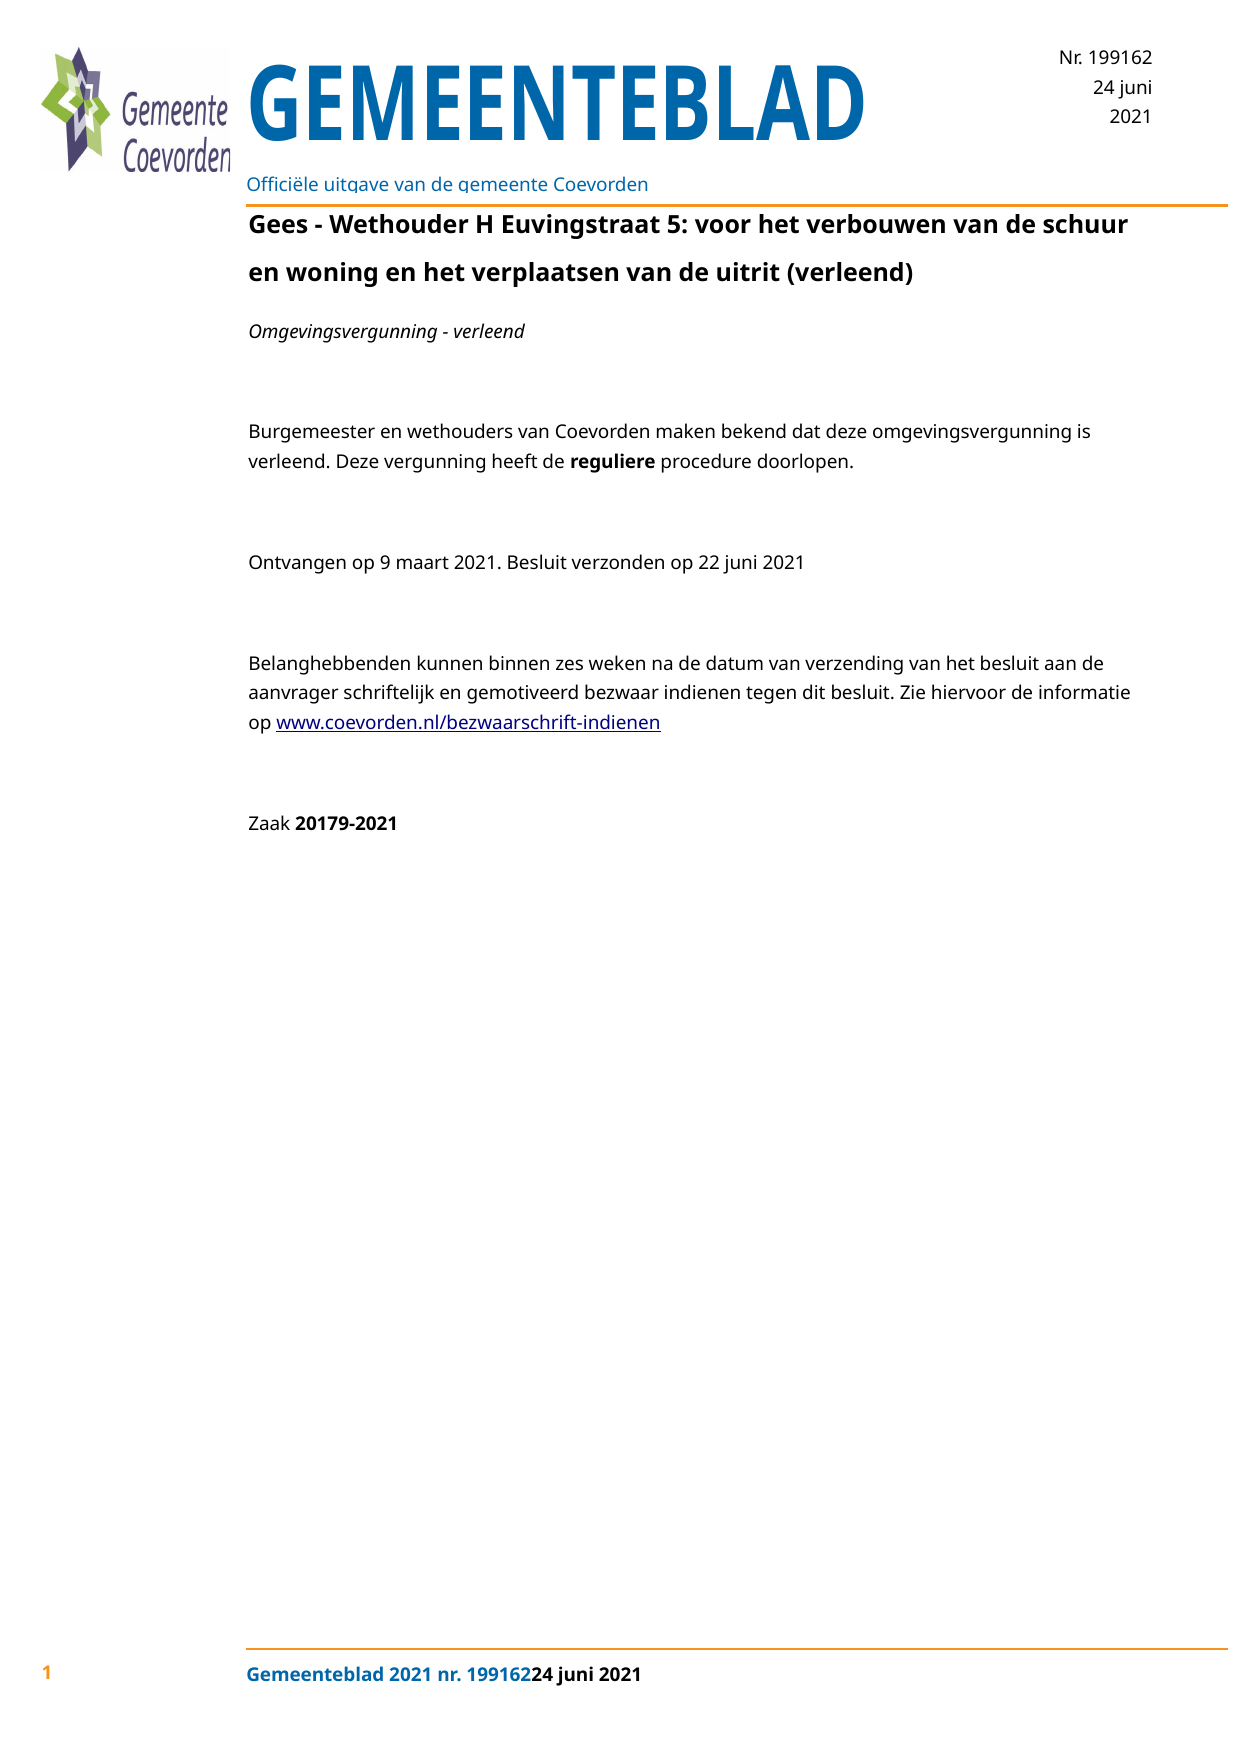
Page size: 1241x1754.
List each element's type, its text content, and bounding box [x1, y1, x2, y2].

text Belanghebbenden kunnen binnen zes weken na de datum van verzending van het besluit aan de aanvrager schriftelijk en gemotiveerd bezwaar indienen tegen dit besluit. Zie hiervoor de informatie op www.coevorden.nl/bezwaarschrift-indienen [248, 650, 1152, 735]
text Gees - Wethouder H Euvingstraat 5: voor het verbouwen van de schuur en woning en het verplaatsen van de uitrit (verleend) [248, 207, 1152, 288]
picture [41, 47, 231, 172]
text Omgevingsvergunning - verleend [248, 318, 1152, 344]
text Ontvangen op 9 maart 2021. Besluit verzonden op 22 juni 2021 [248, 549, 1152, 575]
text Burgemeester en wethouders van Coevorden maken bekend dat deze omgevingsvergunning is verleend. Deze vergunning heeft de reguliere procedure doorlopen. [248, 419, 1152, 474]
text Zaak 20179-2021 [248, 810, 1152, 836]
